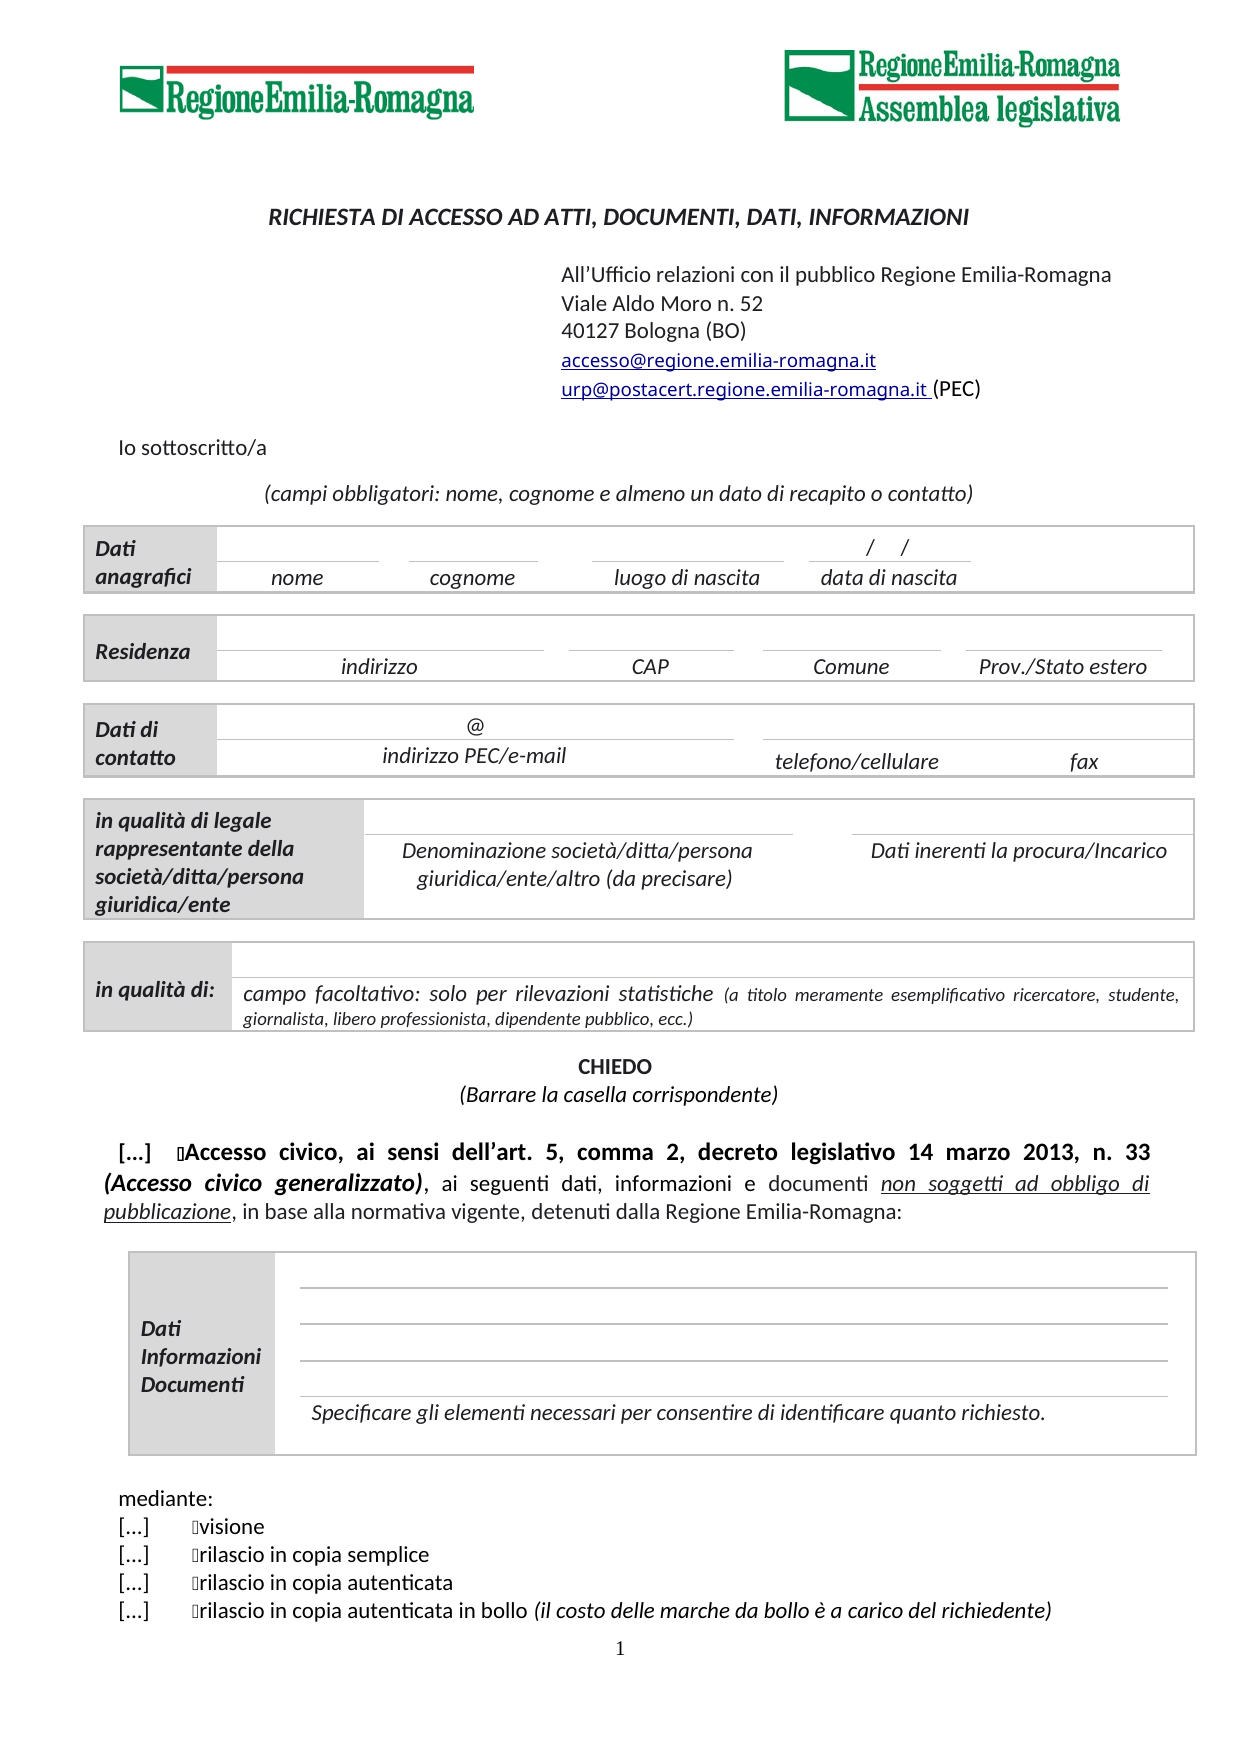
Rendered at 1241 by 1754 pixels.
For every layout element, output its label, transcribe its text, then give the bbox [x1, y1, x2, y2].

table_cell [300, 1325, 1168, 1360]
table_header [544, 616, 569, 650]
table_cell [300, 1289, 1168, 1323]
table_cell [275, 1396, 300, 1454]
table_header [941, 616, 966, 650]
table_header [569, 616, 734, 650]
table_header [409, 527, 538, 561]
table_cell campo facoltativo: solo per rilevazioni statistiche (a titolo meramente esemplificativo ricercatore, studente, giornalista, libero professionista, dipendente pubblico, ecc.) [232, 978, 1193, 1030]
table_cell [985, 740, 1058, 775]
table_cell Comune [763, 651, 941, 680]
table_cell indirizzo [217, 651, 544, 680]
table_header [1059, 705, 1193, 739]
table_cell [941, 650, 966, 680]
table_cell indirizzo PEC/e-mail [217, 740, 734, 775]
table_cell [275, 1323, 300, 1360]
table_cell telefono/cellulare [763, 740, 985, 775]
table_header @ [217, 705, 734, 739]
text Io sottoscritto/a [118, 433, 1122, 461]
table_header [763, 705, 985, 739]
table_header [275, 1253, 300, 1287]
table_header / / [814, 527, 961, 561]
text All’Ufficio relazioni con il pubblico Regione Emilia-Romagna [561, 261, 1122, 289]
text [...] visione [118, 1512, 1122, 1540]
table_header [217, 527, 379, 561]
table_cell [784, 561, 809, 591]
text urp@postacert.regione.emilia-romagna.it (PEC) [561, 374, 1122, 402]
table_header [763, 616, 941, 650]
table_header [784, 527, 814, 561]
table_cell CAP [569, 651, 734, 680]
table_cell Dati inerenti la procura/Incarico [852, 835, 1193, 918]
table_cell [544, 650, 569, 680]
table_cell data di nascita [809, 562, 971, 591]
table_header [985, 705, 1058, 739]
text (campi obbligatori: nome, cognome e almeno un dato di recapito o contatto) [118, 479, 1122, 507]
table_cell [734, 650, 763, 680]
table_header [217, 616, 544, 650]
text [...] Accesso civico, ai sensi dell’art. 5, comma 2, decreto legislativo 14 marzo 2013, n. 33 (Accesso civico generalizzato), ai seguenti dati, informazioni e documenti non soggetti ad obbligo di pubblicazione, in base alla normativa vigente, detenuti dalla Regione Emilia-Romagna: [103, 1136, 1152, 1225]
table_cell [1168, 1287, 1195, 1323]
table_cell [734, 739, 763, 775]
table_cell [300, 1362, 1168, 1396]
table_cell [275, 1360, 300, 1396]
table_header Dati di contatto [85, 705, 217, 775]
text CHIEDO [118, 1052, 1122, 1080]
table_header [793, 800, 852, 834]
table_header in qualità di legale rappresentante della società/ditta/persona giuridica/ente [85, 800, 364, 918]
text accesso@regione.emilia-romagna.it [561, 345, 1122, 373]
table_header [379, 527, 409, 561]
table_cell [793, 834, 852, 918]
table_cell nome [217, 562, 379, 591]
table_cell Denominazione società/ditta/persona giuridica/ente/altro (da precisare) [365, 835, 793, 918]
table_cell [1168, 1396, 1195, 1454]
text Viale Aldo Moro n. 52 [561, 289, 1122, 317]
table_header Residenza [85, 616, 217, 680]
table_header [1168, 1253, 1195, 1287]
table_header [961, 527, 1193, 561]
table_header [538, 527, 563, 561]
text RICHIESTA DI ACCESSO AD ATTI, DOCUMENTI, DATI, INFORMAZIONI [118, 201, 1122, 231]
table_cell luogo di nascita [592, 562, 784, 591]
text (Barrare la casella corrispondente) [118, 1080, 1122, 1108]
table_header in qualità di: [85, 943, 232, 1030]
table_cell cognome [409, 562, 538, 591]
text [...] rilascio in copia semplice [118, 1540, 1122, 1568]
table_cell Specificare gli elementi necessari per consentire di identificare quanto richiesto. [300, 1397, 1168, 1454]
table_header [734, 616, 763, 650]
table_header [300, 1253, 1168, 1287]
text [...] rilascio in copia autenticata [118, 1568, 1122, 1596]
table_header Dati anagrafici [85, 527, 217, 591]
table_cell [1168, 1323, 1195, 1360]
table_header [734, 705, 763, 739]
table_cell [1168, 1360, 1195, 1396]
table_cell [379, 561, 409, 591]
table_header [966, 616, 1162, 650]
table_header [1162, 616, 1193, 650]
table_cell [971, 561, 1193, 591]
table_header [852, 800, 1193, 834]
table_cell [538, 561, 563, 591]
table_header [365, 800, 793, 834]
table_header [232, 943, 1193, 977]
table_header Dati InformazioniDocumenti [130, 1253, 275, 1454]
table_cell Prov./Stato estero [966, 651, 1162, 680]
table_header [563, 527, 592, 561]
table_cell [1162, 650, 1193, 680]
table_header [592, 527, 784, 561]
table_cell fax [1059, 740, 1193, 775]
text 40127 Bologna (BO) [561, 317, 1122, 345]
text mediante: [118, 1484, 1122, 1512]
table_cell [275, 1287, 300, 1323]
text [...] rilascio in copia autenticata in bollo (il costo delle marche da bollo è a carico del richiedente) [118, 1596, 1122, 1624]
table_cell [563, 561, 592, 591]
